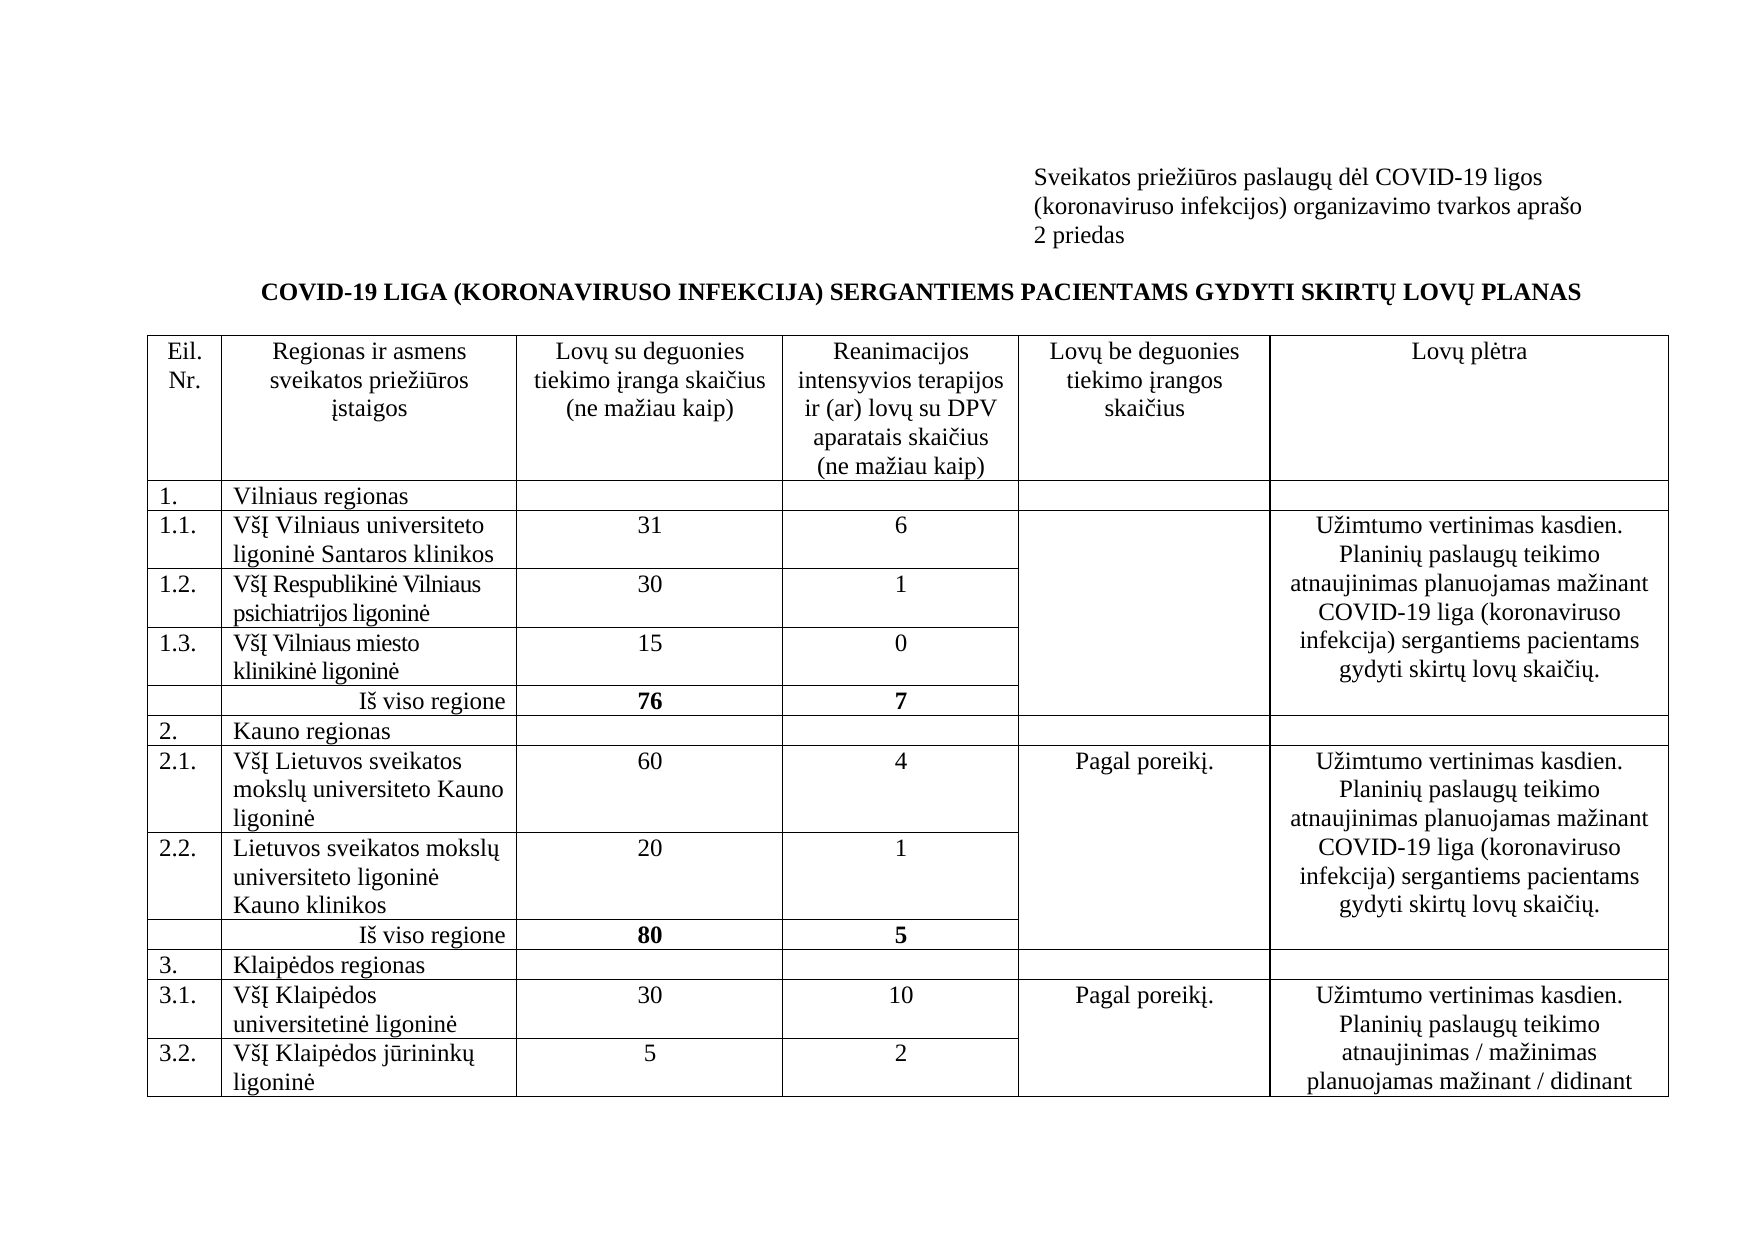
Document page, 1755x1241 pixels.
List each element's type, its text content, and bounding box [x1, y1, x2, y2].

table_cell 3. [148, 950, 221, 979]
table_cell 4 [783, 746, 1018, 832]
table_cell Pagal poreikį. [1019, 980, 1269, 1096]
table_header Lovų su deguonies tiekimo įranga skaičius (ne mažiau kaip) [517, 336, 782, 480]
table_cell [1019, 950, 1269, 979]
table_header Lovų be deguonies tiekimo įrangos skaičius [1019, 336, 1269, 480]
table_cell [1271, 481, 1668, 509]
table_cell VšĮ Klaipėdos universitetinė ligoninė [222, 980, 516, 1037]
table_cell Kauno regionas [222, 716, 516, 745]
table_cell Iš viso regione [222, 920, 516, 949]
text (koronaviruso infekcijos) organizavimo tvarkos aprašo [1034, 191, 1665, 220]
table_header Regionas ir asmens sveikatos priežiūros įstaigos [222, 336, 516, 480]
table_cell 1.2. [148, 569, 221, 627]
table_cell 15 [517, 628, 782, 685]
table_cell [783, 481, 1018, 509]
table_cell [517, 481, 782, 509]
table_cell [148, 920, 221, 949]
table_cell [517, 716, 782, 745]
table_cell VšĮ Vilniaus miesto klinikinė ligoninė [222, 628, 516, 685]
table_header Lovų plėtra [1271, 336, 1668, 480]
table_cell [1271, 716, 1668, 745]
table_cell 5 [517, 1039, 782, 1096]
table_cell 2 [783, 1039, 1018, 1096]
table_cell [1019, 481, 1269, 509]
table_cell 76 [517, 686, 782, 715]
table_cell [1019, 511, 1269, 715]
table_cell VšĮ Vilniaus universiteto ligoninė Santaros klinikos [222, 511, 516, 568]
table_cell VšĮ Respublikinė Vilniaus psichiatrijos ligoninė [222, 569, 516, 627]
table_cell 1. [148, 481, 221, 509]
table_cell 31 [517, 511, 782, 568]
table_cell 3.2. [148, 1039, 221, 1096]
table_cell [148, 686, 221, 715]
table_cell 2.2. [148, 833, 221, 919]
text 2 priedas [1034, 220, 1665, 249]
table_cell 3.1. [148, 980, 221, 1037]
table_header Eil. Nr. [148, 336, 221, 480]
table_cell [517, 950, 782, 979]
table_cell 2. [148, 716, 221, 745]
table_cell [1019, 716, 1269, 745]
table_cell Klaipėdos regionas [222, 950, 516, 979]
table_cell Užimtumo vertinimas kasdien. Planinių paslaugų teikimo atnaujinimas / mažinimas planuojamas mažinant / didinant [1271, 980, 1668, 1096]
table_cell 6 [783, 511, 1018, 568]
table_cell Pagal poreikį. [1019, 746, 1269, 949]
text Sveikatos priežiūros paslaugų dėl COVID-19 ligos [1034, 162, 1665, 191]
table_cell VšĮ Lietuvos sveikatos mokslų universiteto Kauno ligoninė [222, 746, 516, 832]
table_cell 20 [517, 833, 782, 919]
table_cell [783, 716, 1018, 745]
table_cell [1271, 950, 1668, 979]
table_cell Užimtumo vertinimas kasdien. Planinių paslaugų teikimo atnaujinimas planuojamas mažinant COVID-19 liga (koronaviruso infekcija) sergantiems pacientams gydyti skirtų lovų skaičių. [1271, 511, 1668, 715]
table_cell 80 [517, 920, 782, 949]
table_cell Užimtumo vertinimas kasdien. Planinių paslaugų teikimo atnaujinimas planuojamas mažinant COVID-19 liga (koronaviruso infekcija) sergantiems pacientams gydyti skirtų lovų skaičių. [1271, 746, 1668, 949]
table_cell 1.1. [148, 511, 221, 568]
table_cell 5 [783, 920, 1018, 949]
table_cell 2.1. [148, 746, 221, 832]
table_cell Iš viso regione [222, 686, 516, 715]
table_cell 7 [783, 686, 1018, 715]
table_cell VšĮ Klaipėdos jūrininkų ligoninė [222, 1039, 516, 1096]
text COVID-19 LIGA (KORONAVIRUSO INFEKCIJA) SERGANTIEMS PACIENTAMS GYDYTI SKIRTŲ LOVŲ PLANAS [148, 277, 1695, 306]
table_cell 30 [517, 569, 782, 627]
table_cell 1 [783, 833, 1018, 919]
table_header Reanimacijos intensyvios terapijos ir (ar) lovų su DPV aparatais skaičius (ne mažiau kaip) [783, 336, 1018, 480]
table_cell 0 [783, 628, 1018, 685]
table_cell 60 [517, 746, 782, 832]
table_cell Lietuvos sveikatos mokslų universiteto ligoninė Kauno klinikos [222, 833, 516, 919]
table_cell [783, 950, 1018, 979]
table_cell 30 [517, 980, 782, 1037]
table_cell 10 [783, 980, 1018, 1037]
table_cell 1 [783, 569, 1018, 627]
table_cell Vilniaus regionas [222, 481, 516, 509]
table_cell 1.3. [148, 628, 221, 685]
